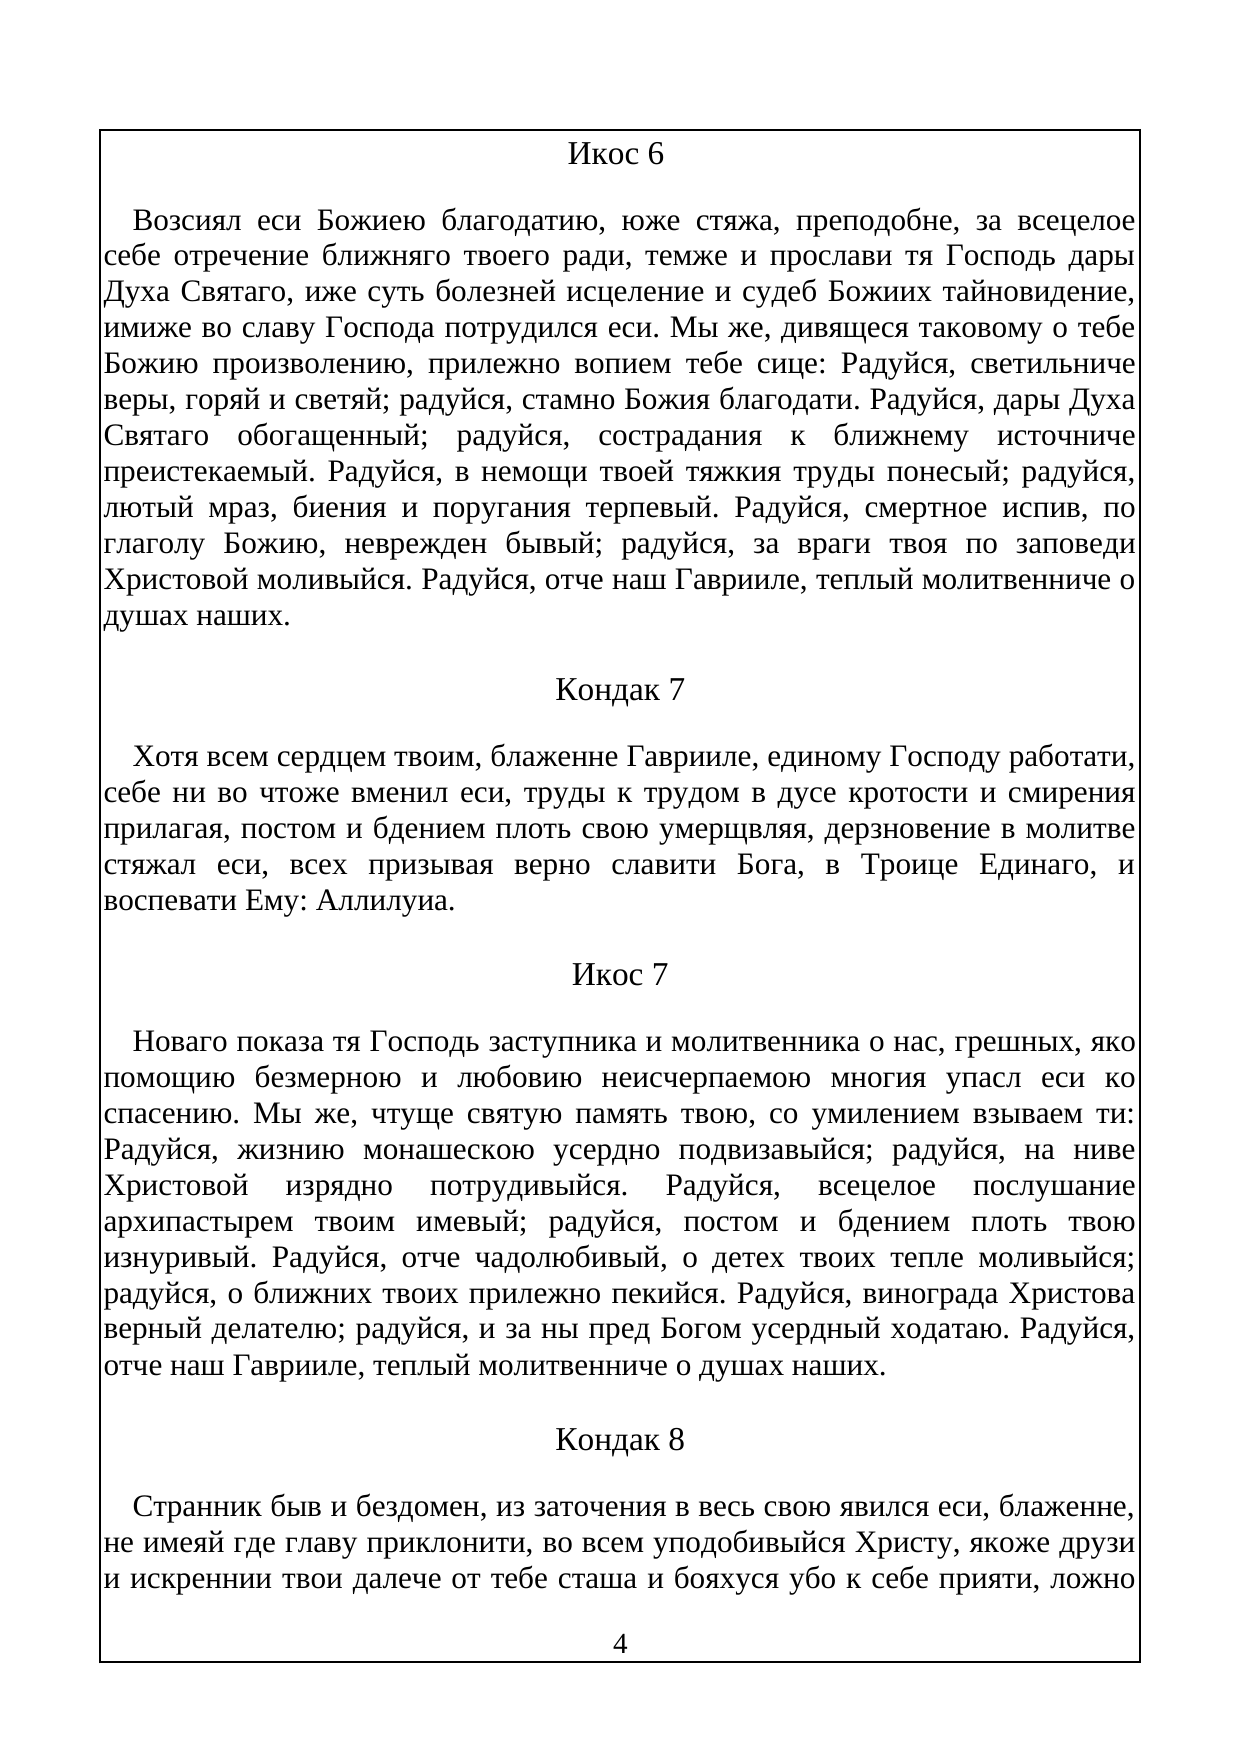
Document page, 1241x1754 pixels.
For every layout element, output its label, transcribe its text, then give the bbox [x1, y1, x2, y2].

subtitle Икос 6 [103, 133, 1137, 171]
subtitle Кондак 8 [103, 1419, 1137, 1457]
text Возсиял еси Божиею благодатию, юже стяжа, преподобне, за всецелое себе отречение ближняго твоего ради, темже и прослави тя Господь дары Духа Святаго, иже суть болезней исцеление и судеб Божиих тайновидение, имиже во славу Господа потрудился еси. Мы же, дивящеся таковому о тебе Божию произволению, прилежно вопием тебе сице: Радуйся, светильниче веры, горяй и светяй; радуйся, стамно Божия благодати. Радуйся, дары Духа Святаго обогащенный; радуйся, сострадания к ближнему источниче преистекаемый. Радуйся, в немощи твоей тяжкия труды понесый; радуйся, лютый мраз, биения и поругания терпевый. Радуйся, смертное испив, по глаголу Божию, неврежден бывый; радуйся, за враги твоя по заповеди Христовой моливыйся. Радуйся, отче наш Гаврииле, теплый молитвенниче о душах наших. [103, 201, 1137, 632]
text Странник быв и бездомен, из заточения в весь свою явился еси, блаженне, не имеяй где главу приклонити, во всем уподобивыйся Христу, якоже друзи и искреннии твои далече от тебе сташа и бояхуся убо к себе прияти, ложно [103, 1487, 1137, 1595]
subtitle Икос 7 [103, 954, 1137, 993]
text Новаго показа тя Господь заступника и молитвенника о нас, грешных, яко помощию безмерною и любовию неисчерпаемою многия упасл еси ко спасению. Мы же, чтуще святую память твою, со умилением взываем ти: Радуйся, жизнию монашескою усердно подвизавыйся; радуйся, на ниве Христовой изрядно потрудивыйся. Радуйся, всецелое послушание архипастырем твоим имевый; радуйся, постом и бдением плоть твою изнуривый. Радуйся, отче чадолюбивый, о детех твоих тепле моливыйся; радуйся, о ближних твоих прилежно пекийся. Радуйся, винограда Христова верный делателю; радуйся, и за ны пред Богом усердный ходатаю. Радуйся, отче наш Гаврииле, теплый молитвенниче о душах наших. [103, 1022, 1137, 1382]
text Хотя всем сердцем твоим, блаженне Гаврииле, единому Господу работати, себе ни во чтоже вменил еси, труды к трудом в дусе кротости и смирения прилагая, постом и бдением плоть свою умерщвляя, дерзновение в молитве стяжал еси, всех призывая верно славити Бога, в Троице Единаго, и воспевати Ему: Аллилуиа. [103, 737, 1137, 917]
subtitle Кондак 7 [103, 669, 1137, 708]
